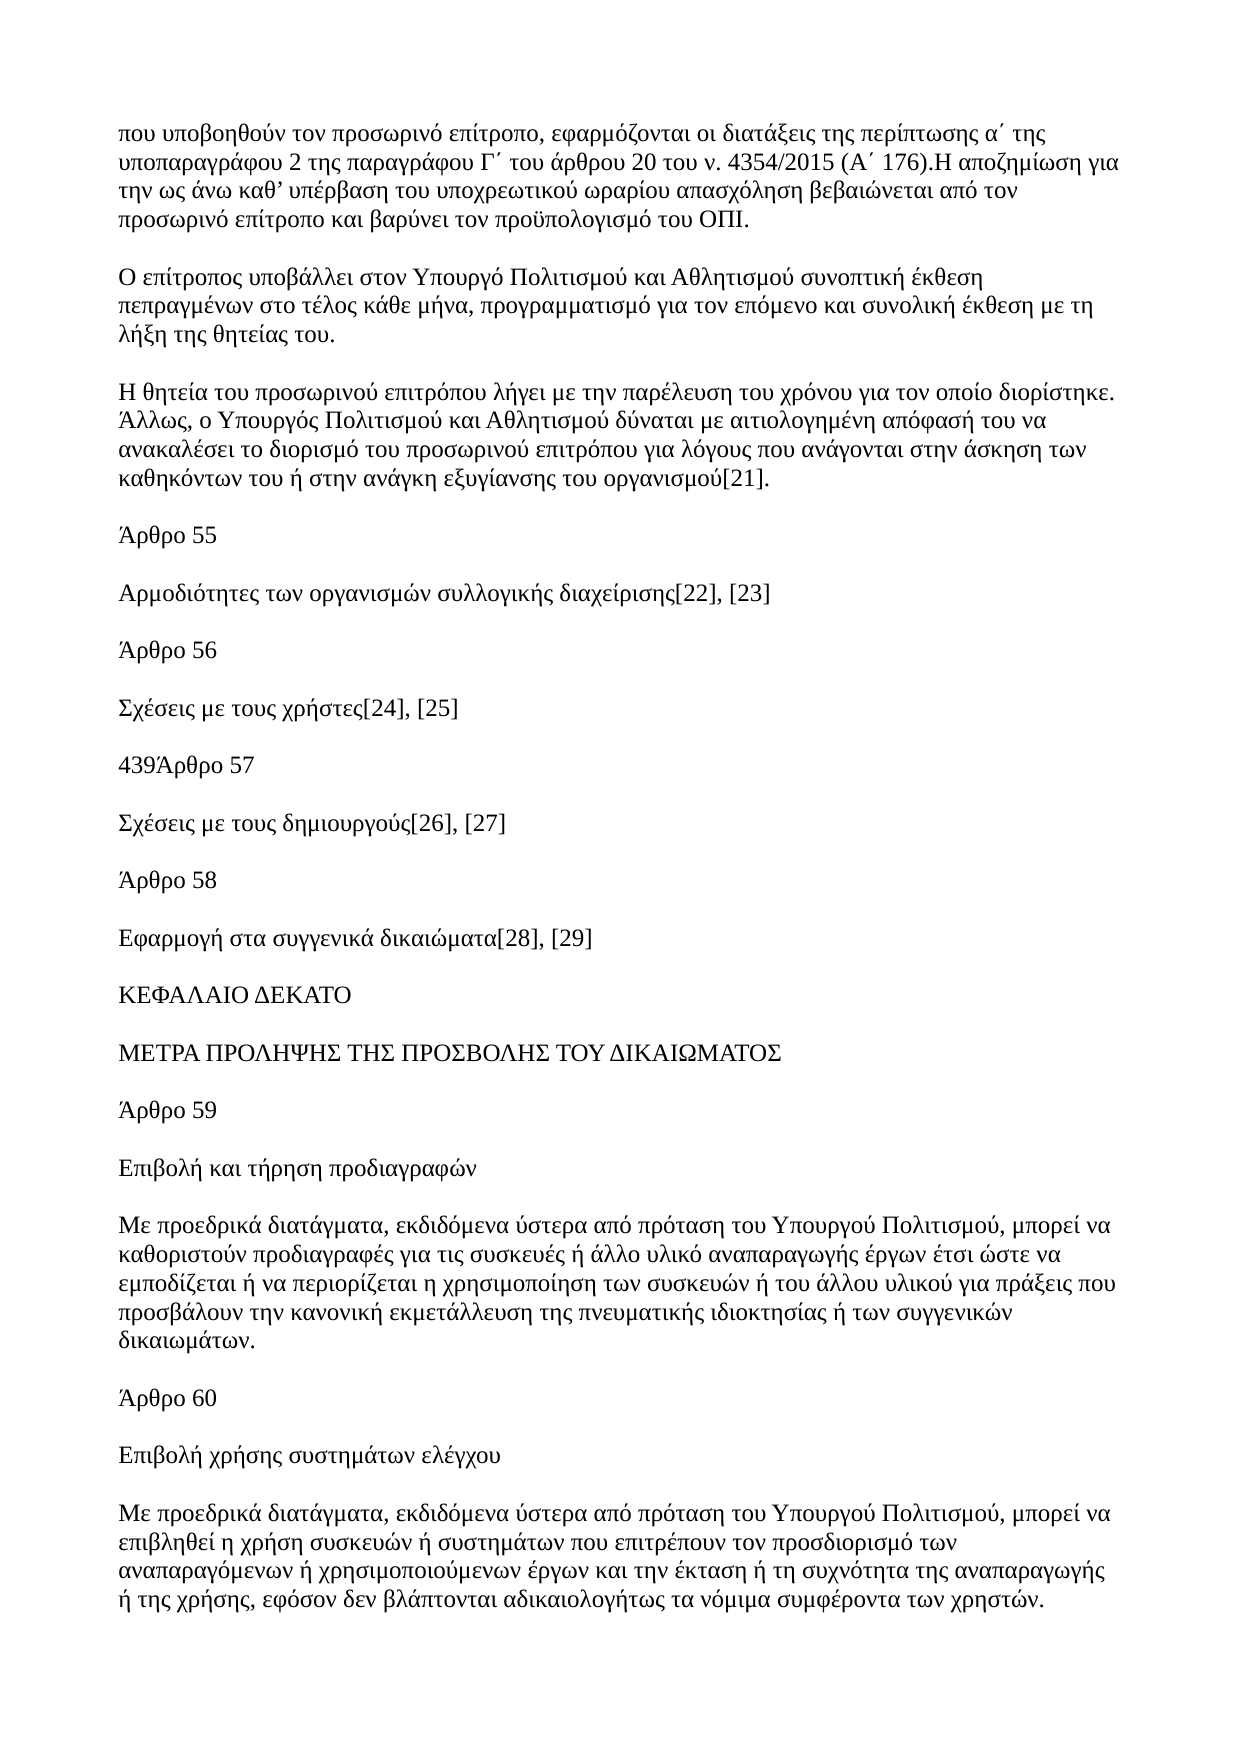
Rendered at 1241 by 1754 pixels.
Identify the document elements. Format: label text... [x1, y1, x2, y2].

text Άρθρο 58 [118, 866, 1122, 894]
text Επιβολή χρήσης συστημάτων ελέγχου [118, 1441, 1122, 1469]
text 439Άρθρο 57 [118, 751, 1122, 779]
text Σχέσεις με τους δημιουργούς[26], [27] [118, 808, 1122, 837]
text ΚΕΦΑΛΑΙΟ ΔΕΚΑΤΟ [118, 981, 1122, 1009]
text Αρμοδιότητες των οργανισμών συλλογικής διαχείρισης[22], [23] [118, 578, 1122, 607]
text Επιβολή και τήρηση προδιαγραφών [118, 1153, 1122, 1182]
text Σχέσεις με τους χρήστες[24], [25] [118, 693, 1122, 722]
text Εφαρμογή στα συγγενικά δικαιώματα[28], [29] [118, 923, 1122, 952]
text Άρθρο 59 [118, 1096, 1122, 1124]
text Ο επίτροπος υποβάλλει στον Υπουργό Πολιτισμού και Αθλητισμού συνοπτική έκθεση πεπραγμένων στο τέλος κάθε μήνα, προγραμματισμό για τον επόμενο και συνολική έκθεση με τη λήξη της θητείας του. [118, 262, 1122, 348]
text Άρθρο 55 [118, 521, 1122, 549]
text Άρθρο 56 [118, 636, 1122, 664]
text Η θητεία του προσωρινού επιτρόπου λήγει με την παρέλευση του χρόνου για τον οποίο διορίστηκε. Άλλως, ο Υπουργός Πολιτισμού και Αθλητισμού δύναται με αιτιολογημένη απόφασή του να ανακαλέσει το διορισμό του προσωρινού επιτρόπου για λόγους που ανάγονται στην άσκηση των καθηκόντων του ή στην ανάγκη εξυγίανσης του οργανισμού[21]. [118, 377, 1122, 492]
text Με προεδρικά διατάγματα, εκδιδόμενα ύστερα από πρόταση του Υπουργού Πολιτισμού, μπορεί να καθοριστούν προδιαγραφές για τις συσκευές ή άλλο υλικό αναπαραγωγής έργων έτσι ώστε να εμποδίζεται ή να περιορίζεται η χρησιμοποίηση των συσκευών ή του άλλου υλικού για πράξεις που προσβάλουν την κανονική εκμετάλλευση της πνευματικής ιδιοκτησίας ή των συγγενικών δικαιωμάτων. [118, 1211, 1122, 1354]
text Με προεδρικά διατάγματα, εκδιδόμενα ύστερα από πρόταση του Υπουργού Πολιτισμού, μπορεί να επιβληθεί η χρήση συσκευών ή συστημάτων που επιτρέπουν τον προσδιορισμό των αναπαραγόμενων ή χρησιμοποιούμενων έργων και την έκταση ή τη συχνότητα της αναπαραγωγής ή της χρήσης, εφόσον δεν βλάπτονται αδικαιολογήτως τα νόμιμα συμφέροντα των χρηστών. [118, 1498, 1122, 1613]
text που υποβοηθούν τον προσωρινό επίτροπο, εφαρμόζονται οι διατάξεις της περίπτωσης α΄ της υποπαραγράφου 2 της παραγράφου Γ΄ του άρθρου 20 του ν. 4354/2015 (Α΄ 176).Η αποζημίωση για την ως άνω καθ’ υπέρβαση του υποχρεωτικού ωραρίου απασχόληση βεβαιώνεται από τον προσωρινό επίτροπο και βαρύνει τον προϋπολογισμό του ΟΠΙ. [118, 118, 1122, 233]
text ΜΕΤΡΑ ΠΡΟΛΗΨΗΣ ΤΗΣ ΠΡΟΣΒΟΛΗΣ ΤΟΥ ΔΙΚΑΙΩΜΑΤΟΣ [118, 1038, 1122, 1067]
text Άρθρο 60 [118, 1383, 1122, 1412]
